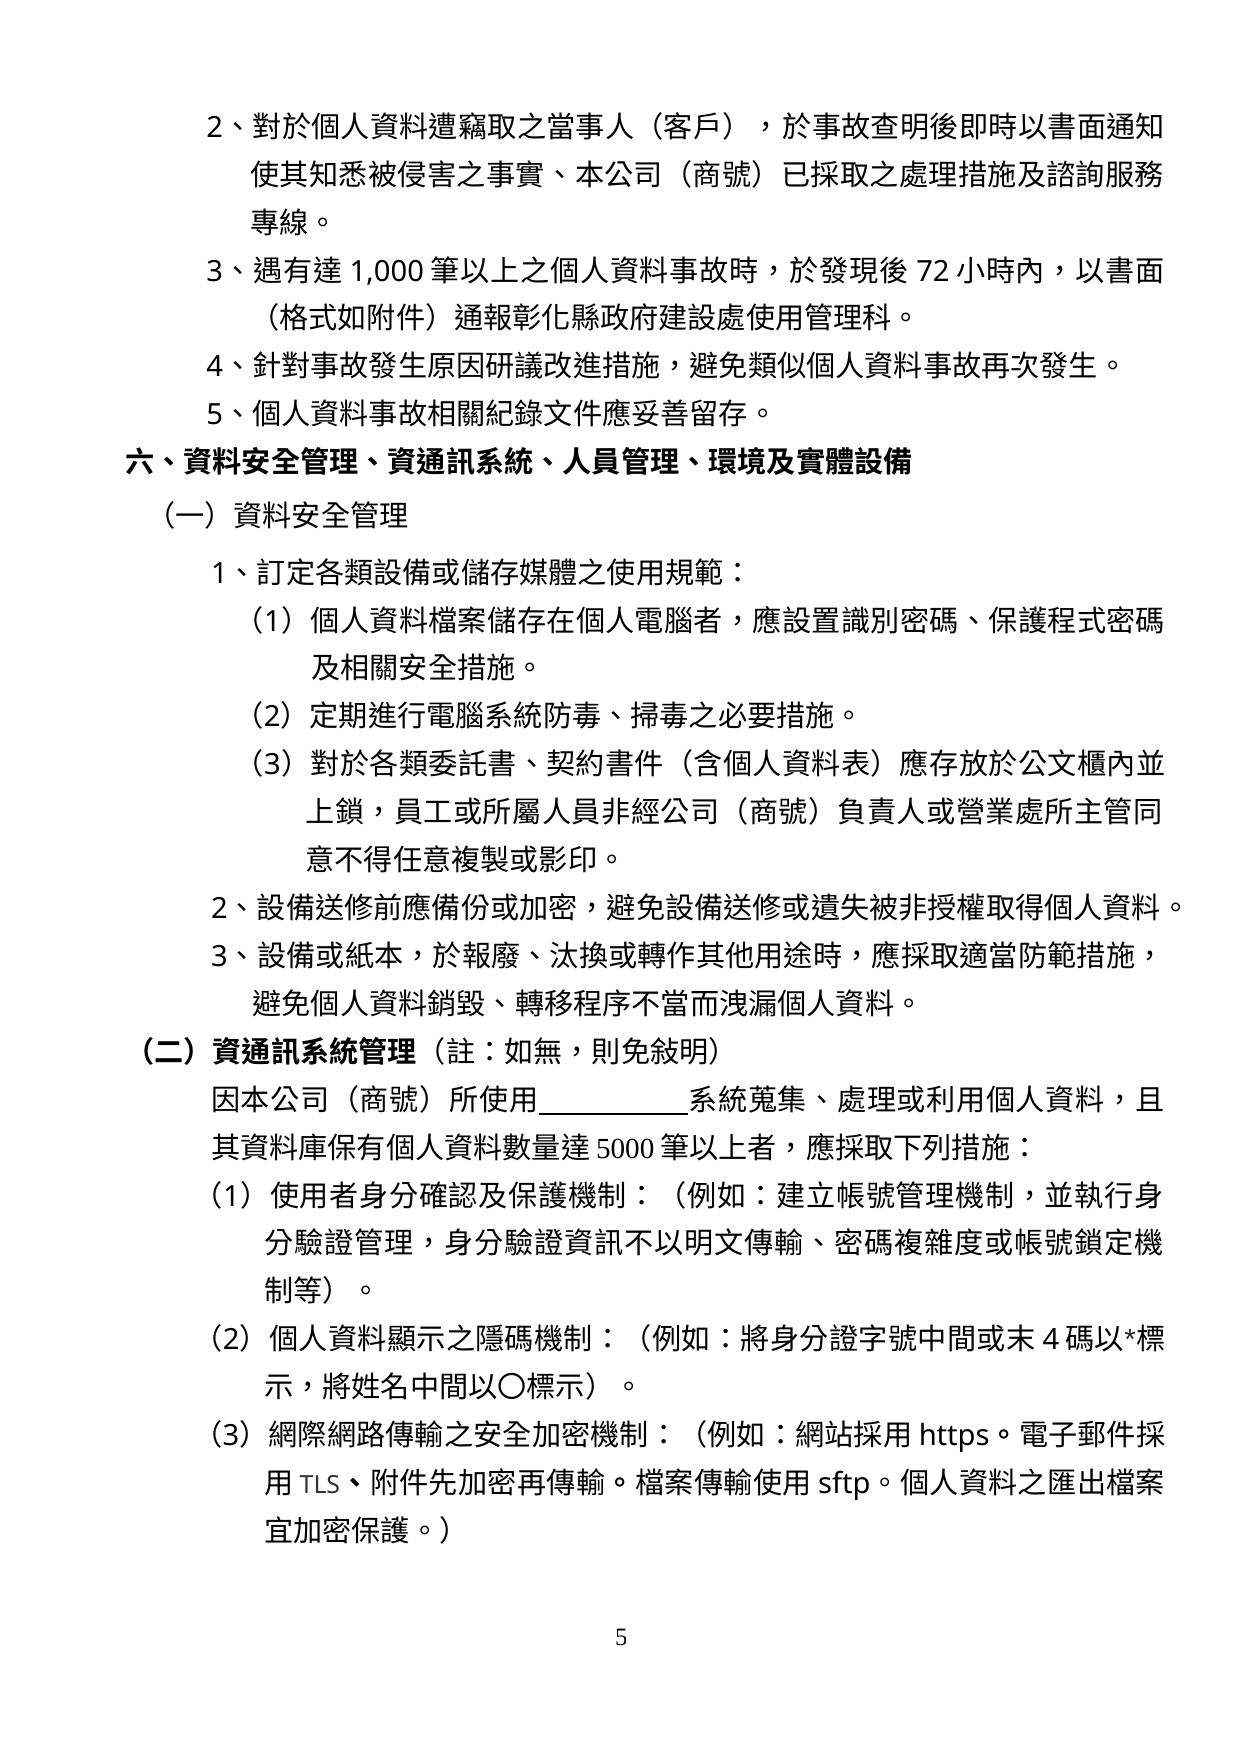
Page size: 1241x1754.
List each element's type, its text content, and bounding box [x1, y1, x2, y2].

text 2、對於個人資料遭竊取之當事人（客戶），於事故查明後即時以書面通知使其知悉被侵害之事實、本公司（商號）已採取之處理措施及諮詢服務專線。 [206, 99, 1165, 243]
text 3、遇有達1,000筆以上之個人資料事故時，於發現後72小時內，以書面（格式如附件）通報彰化縣政府建設處使用管理科。 [206, 243, 1165, 338]
text （1）使用者身分確認及保護機制：（例如：建立帳號管理機制，並執行身分驗證管理，身分驗證資訊不以明文傳輸、密碼複雜度或帳號鎖定機制等）。 [193, 1168, 1165, 1311]
text （1）個人資料檔案儲存在個人電腦者，應設置識別密碼、保護程式密碼及相關安全措施。 [234, 593, 1165, 688]
text 5、個人資料事故相關紀錄文件應妥善留存。 [206, 386, 1165, 434]
text （二）資通訊系統管理（註：如無，則免敍明） [125, 1024, 1165, 1072]
text （2）定期進行電腦系統防毒、掃毒之必要措施。 [234, 688, 1165, 736]
text 4、針對事故發生原因研議改進措施，避免類似個人資料事故再次發生。 [206, 338, 1165, 386]
text 因本公司（商號）所使用 系統蒐集、處理或利用個人資料，且其資料庫保有個人資料數量達5000筆以上者，應採取下列措施： [211, 1072, 1165, 1168]
text 3、設備或紙本，於報廢、汰換或轉作其他用途時，應採取適當防範措施，避免個人資料銷毀、轉移程序不當而洩漏個人資料。 [211, 928, 1165, 1024]
text （3）對於各類委託書、契約書件（含個人資料表）應存放於公文櫃內並上鎖，員工或所屬人員非經公司（商號）負責人或營業處所主管同意不得任意複製或影印。 [234, 736, 1165, 880]
text （一）資料安全管理 [146, 482, 1165, 545]
text 六、資料安全管理、資通訊系統、人員管理、環境及實體設備 [125, 434, 1165, 482]
text 1、訂定各類設備或儲存媒體之使用規範： [211, 545, 1165, 593]
text （3）網際網路傳輸之安全加密機制：（例如：網站採用https。電子郵件採用TLS、附件先加密再傳輸。檔案傳輸使用sftp。個人資料之匯出檔案宜加密保護。） [193, 1407, 1165, 1551]
text （2）個人資料顯示之隱碼機制：（例如：將身分證字號中間或末4碼以*標示，將姓名中間以〇標示）。 [193, 1311, 1165, 1407]
text 2、設備送修前應備份或加密，避免設備送修或遺失被非授權取得個人資料。 [211, 880, 1165, 928]
